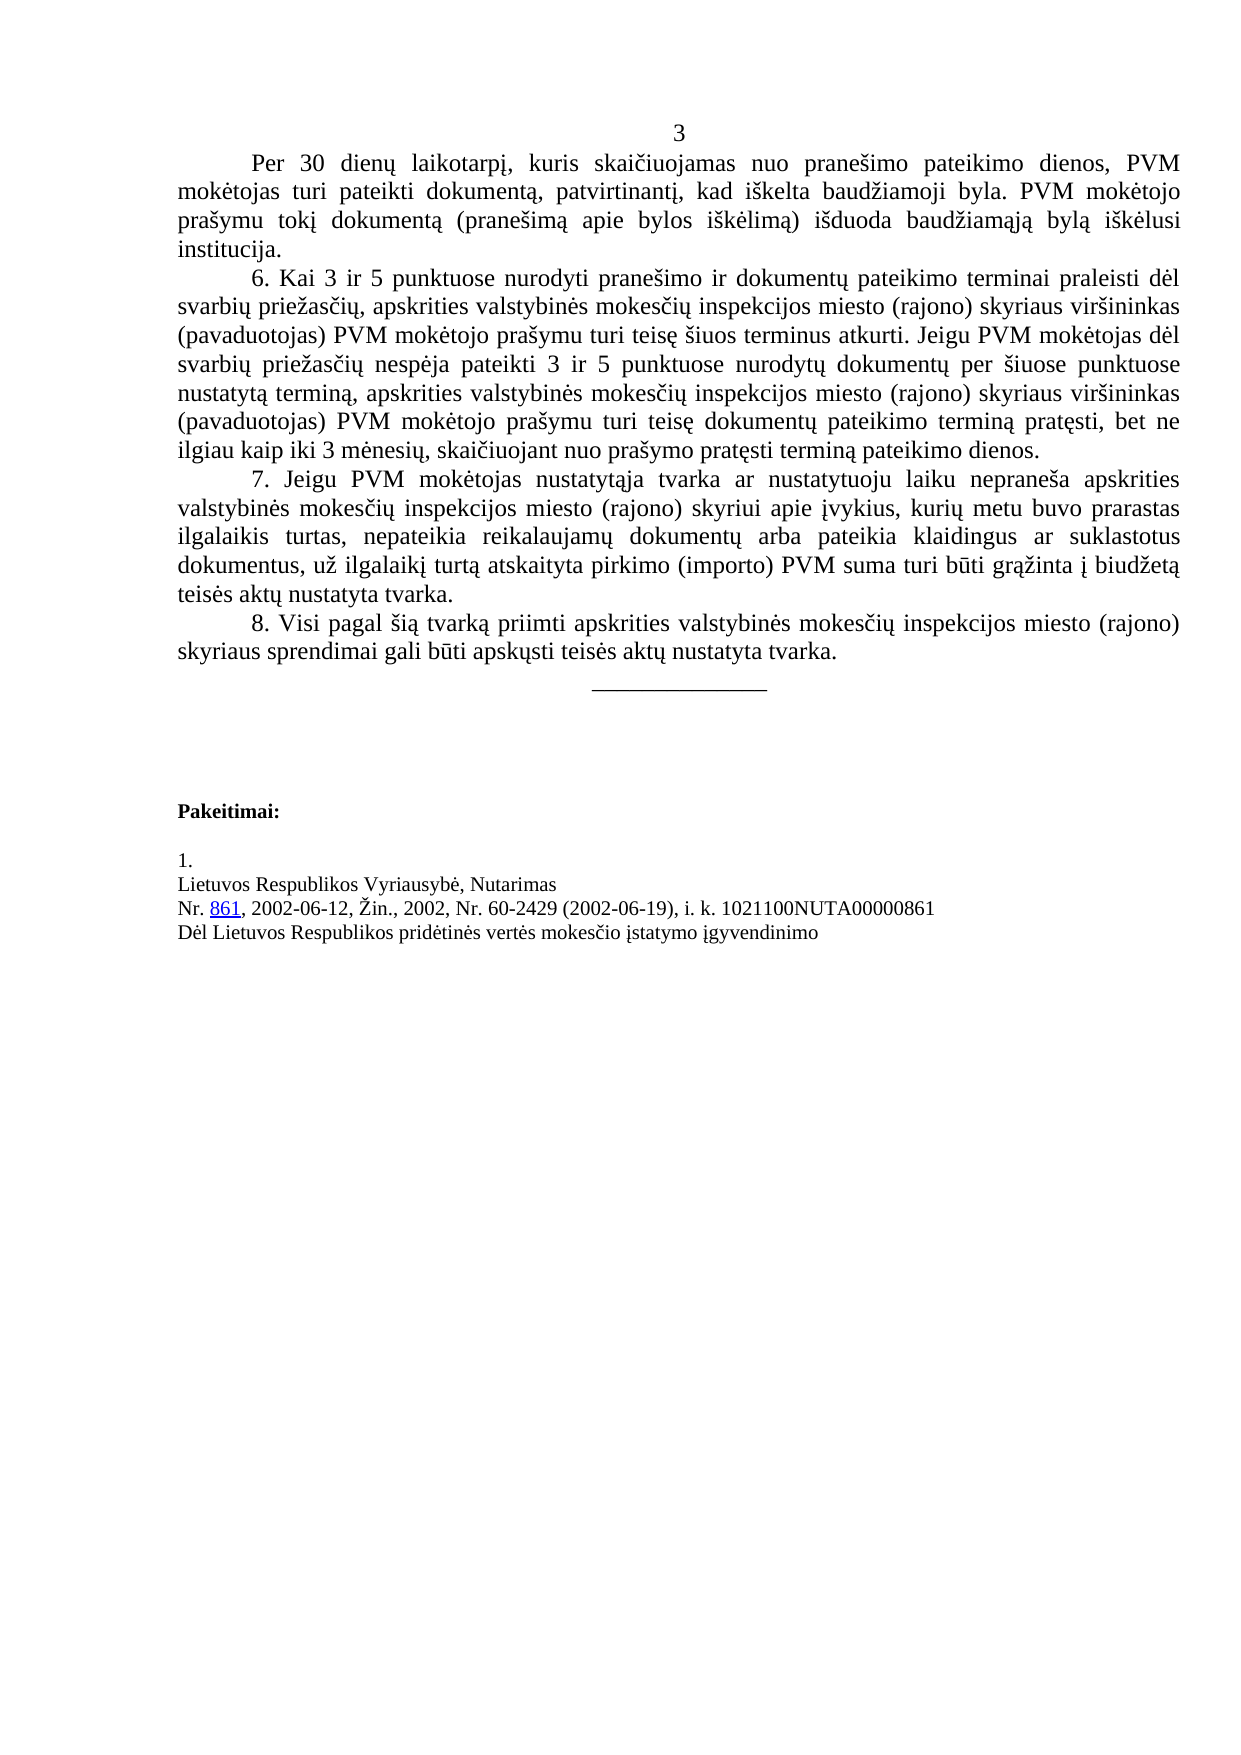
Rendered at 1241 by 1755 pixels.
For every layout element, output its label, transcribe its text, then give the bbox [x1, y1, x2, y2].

text Lietuvos Respublikos Vyriausybė, Nutarimas [177, 872, 1181, 896]
text ______________ [177, 665, 1181, 694]
text 1. [177, 848, 1181, 872]
text Pakeitimai: [177, 799, 1181, 823]
text 8. Visi pagal šią tvarką priimti apskrities valstybinės mokesčių inspekcijos miesto (rajono) skyriaus sprendimai gali būti apskųsti teisės aktų nustatyta tvarka. [177, 608, 1181, 665]
text Nr. 861, 2002-06-12, Žin., 2002, Nr. 60-2429 (2002-06-19), i. k. 1021100NUTA00000861 [177, 896, 1181, 920]
text Per 30 dienų laikotarpį, kuris skaičiuojamas nuo pranešimo pateikimo dienos, PVM mokėtojas turi pateikti dokumentą, patvirtinantį, kad iškelta baudžiamoji byla. PVM mokėtojo prašymu tokį dokumentą (pranešimą apie bylos iškėlimą) išduoda baudžiamąją bylą iškėlusi institucija. [177, 148, 1181, 263]
text 6. Kai 3 ir 5 punktuose nurodyti pranešimo ir dokumentų pateikimo terminai praleisti dėl svarbių priežasčių, apskrities valstybinės mokesčių inspekcijos miesto (rajono) skyriaus viršininkas (pavaduotojas) PVM mokėtojo prašymu turi teisę šiuos terminus atkurti. Jeigu PVM mokėtojas dėl svarbių priežasčių nespėja pateikti 3 ir 5 punktuose nurodytų dokumentų per šiuose punktuose nustatytą terminą, apskrities valstybinės mokesčių inspekcijos miesto (rajono) skyriaus viršininkas (pavaduotojas) PVM mokėtojo prašymu turi teisę dokumentų pateikimo terminą pratęsti, bet ne ilgiau kaip iki 3 mėnesių, skaičiuojant nuo prašymo pratęsti terminą pateikimo dienos. [177, 263, 1181, 464]
text Dėl Lietuvos Respublikos pridėtinės vertės mokesčio įstatymo įgyvendinimo [177, 920, 1181, 944]
text 7. Jeigu PVM mokėtojas nustatytąja tvarka ar nustatytuoju laiku nepraneša apskrities valstybinės mokesčių inspekcijos miesto (rajono) skyriui apie įvykius, kurių metu buvo prarastas ilgalaikis turtas, nepateikia reikalaujamų dokumentų arba pateikia klaidingus ar suklastotus dokumentus, už ilgalaikį turtą atskaityta pirkimo (importo) PVM suma turi būti grąžinta į biudžetą teisės aktų nustatyta tvarka. [177, 464, 1181, 608]
